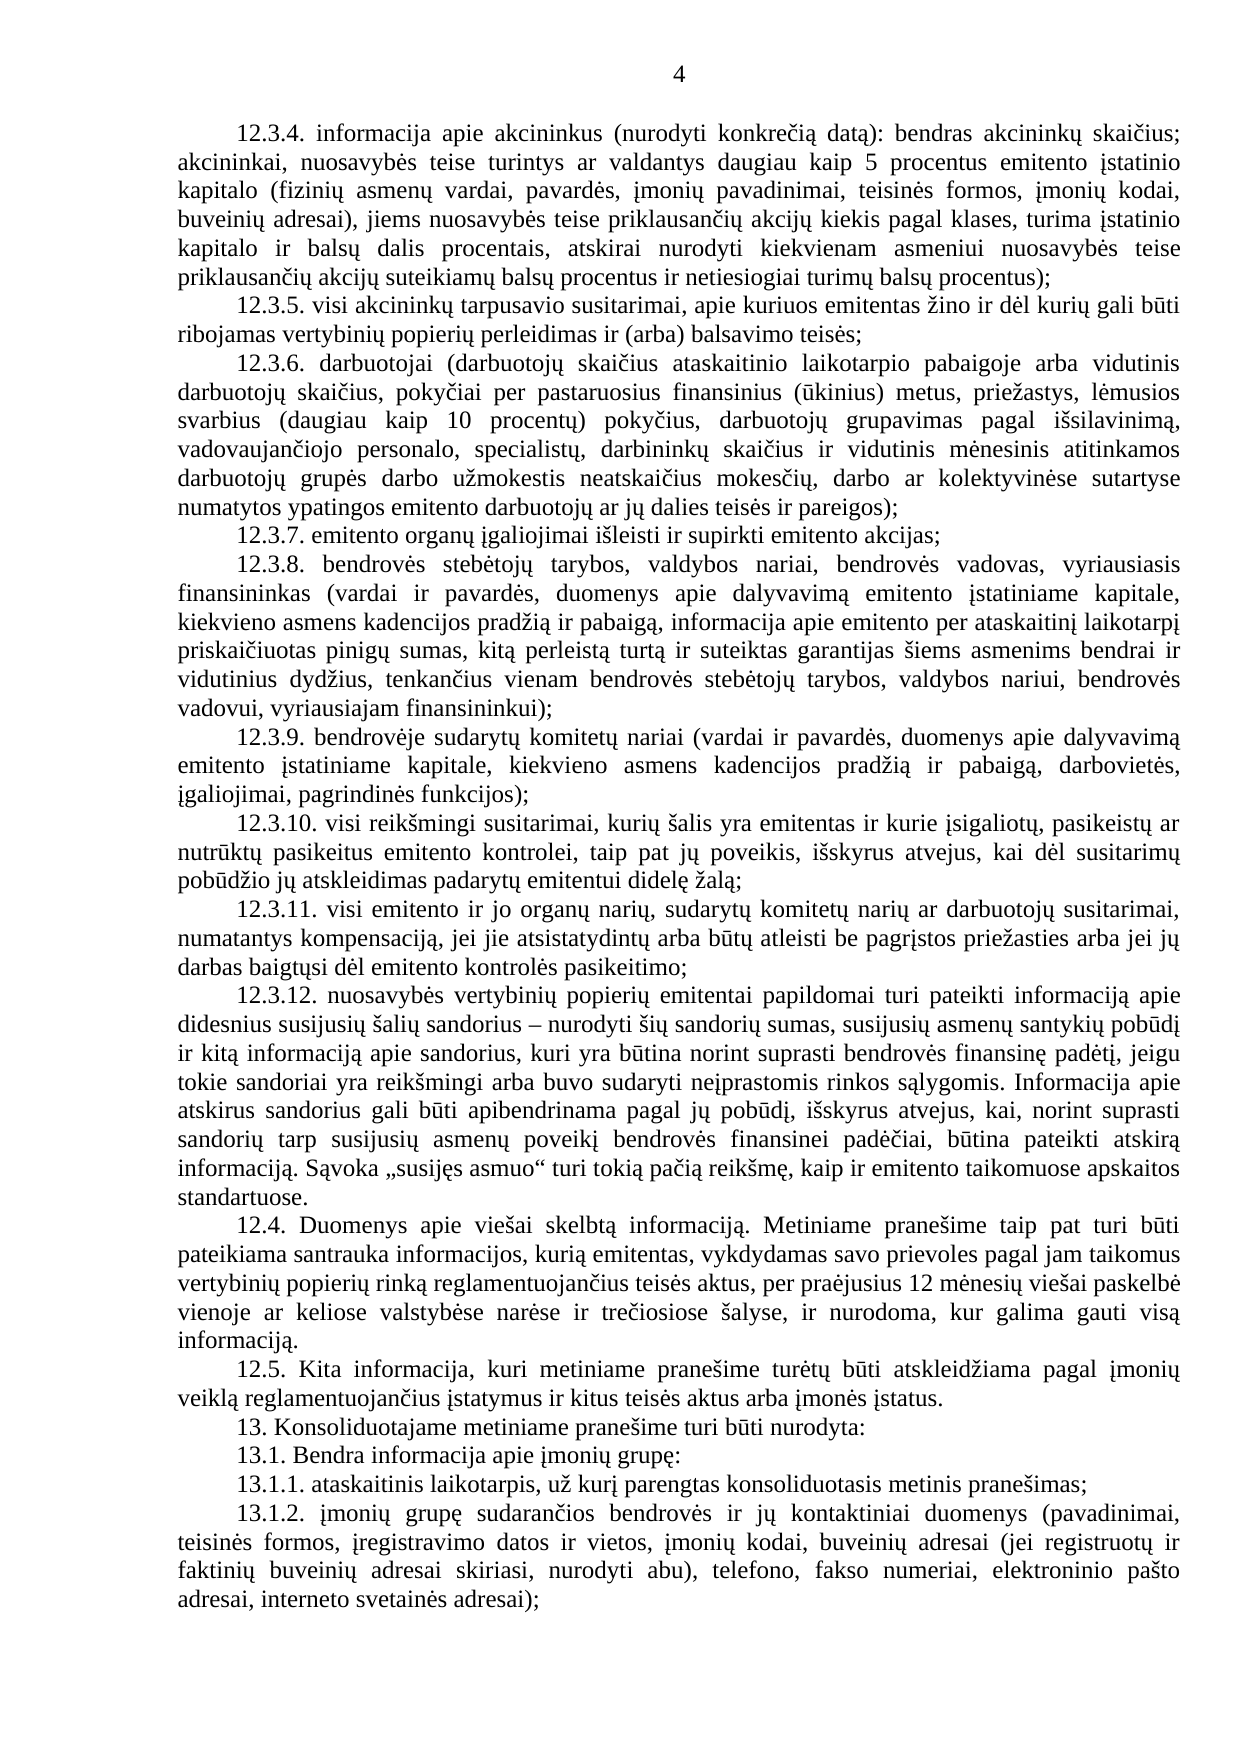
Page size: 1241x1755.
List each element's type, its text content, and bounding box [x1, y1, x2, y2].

text 12.3.10. visi reikšmingi susitarimai, kurių šalis yra emitentas ir kurie įsigaliotų, pasikeistų ar nutrūktų pasikeitus emitento kontrolei, taip pat jų poveikis, išskyrus atvejus, kai dėl susitarimų pobūdžio jų atskleidimas padarytų emitentui didelę žalą; [177, 808, 1181, 894]
text 12.3.9. bendrovėje sudarytų komitetų nariai (vardai ir pavardės, duomenys apie dalyvavimą emitento įstatiniame kapitale, kiekvieno asmens kadencijos pradžią ir pabaigą, darbovietės, įgaliojimai, pagrindinės funkcijos); [177, 722, 1181, 808]
text 12.5. Kita informacija, kuri metiniame pranešime turėtų būti atskleidžiama pagal įmonių veiklą reglamentuojančius įstatymus ir kitus teisės aktus arba įmonės įstatus. [177, 1354, 1181, 1412]
text 13.1.2. įmonių grupę sudarančios bendrovės ir jų kontaktiniai duomenys (pavadinimai, teisinės formos, įregistravimo datos ir vietos, įmonių kodai, buveinių adresai (jei registruotų ir faktinių buveinių adresai skiriasi, nurodyti abu), telefono, fakso numeriai, elektroninio pašto adresai, interneto svetainės adresai); [177, 1498, 1181, 1613]
text 12.3.11. visi emitento ir jo organų narių, sudarytų komitetų narių ar darbuotojų susitarimai, numatantys kompensaciją, jei jie atsistatydintų arba būtų atleisti be pagrįstos priežasties arba jei jų darbas baigtųsi dėl emitento kontrolės pasikeitimo; [177, 894, 1181, 981]
text 12.3.4. informacija apie akcininkus (nurodyti konkrečią datą): bendras akcininkų skaičius; akcininkai, nuosavybės teise turintys ar valdantys daugiau kaip 5 procentus emitento įstatinio kapitalo (fizinių asmenų vardai, pavardės, įmonių pavadinimai, teisinės formos, įmonių kodai, buveinių adresai), jiems nuosavybės teise priklausančių akcijų kiekis pagal klases, turima įstatinio kapitalo ir balsų dalis procentais, atskirai nurodyti kiekvienam asmeniui nuosavybės teise priklausančių akcijų suteikiamų balsų procentus ir netiesiogiai turimų balsų procentus); [177, 118, 1181, 291]
text 12.3.12. nuosavybės vertybinių popierių emitentai papildomai turi pateikti informaciją apie didesnius susijusių šalių sandorius – nurodyti šių sandorių sumas, susijusių asmenų santykių pobūdį ir kitą informaciją apie sandorius, kuri yra būtina norint suprasti bendrovės finansinę padėtį, jeigu tokie sandoriai yra reikšmingi arba buvo sudaryti neįprastomis rinkos sąlygomis. Informacija apie atskirus sandorius gali būti apibendrinama pagal jų pobūdį, išskyrus atvejus, kai, norint suprasti sandorių tarp susijusių asmenų poveikį bendrovės finansinei padėčiai, būtina pateikti atskirą informaciją. Sąvoka „susijęs asmuo“ turi tokią pačią reikšmę, kaip ir emitento taikomuose apskaitos standartuose. [177, 981, 1181, 1211]
text 13.1.1. ataskaitinis laikotarpis, už kurį parengtas konsoliduotasis metinis pranešimas; [177, 1469, 1181, 1498]
text 13.1. Bendra informacija apie įmonių grupę: [177, 1441, 1181, 1469]
text 13. Konsoliduotajame metiniame pranešime turi būti nurodyta: [177, 1412, 1181, 1441]
text 12.4. Duomenys apie viešai skelbtą informaciją. Metiniame pranešime taip pat turi būti pateikiama santrauka informacijos, kurią emitentas, vykdydamas savo prievoles pagal jam taikomus vertybinių popierių rinką reglamentuojančius teisės aktus, per praėjusius 12 mėnesių viešai paskelbė vienoje ar keliose valstybėse narėse ir trečiosiose šalyse, ir nurodoma, kur galima gauti visą informaciją. [177, 1211, 1181, 1354]
text 12.3.7. emitento organų įgaliojimai išleisti ir supirkti emitento akcijas; [177, 521, 1181, 549]
text 12.3.5. visi akcininkų tarpusavio susitarimai, apie kuriuos emitentas žino ir dėl kurių gali būti ribojamas vertybinių popierių perleidimas ir (arba) balsavimo teisės; [177, 291, 1181, 348]
text 12.3.8. bendrovės stebėtojų tarybos, valdybos nariai, bendrovės vadovas, vyriausiasis finansininkas (vardai ir pavardės, duomenys apie dalyvavimą emitento įstatiniame kapitale, kiekvieno asmens kadencijos pradžią ir pabaigą, informacija apie emitento per ataskaitinį laikotarpį priskaičiuotas pinigų sumas, kitą perleistą turtą ir suteiktas garantijas šiems asmenims bendrai ir vidutinius dydžius, tenkančius vienam bendrovės stebėtojų tarybos, valdybos nariui, bendrovės vadovui, vyriausiajam finansininkui); [177, 549, 1181, 722]
text 12.3.6. darbuotojai (darbuotojų skaičius ataskaitinio laikotarpio pabaigoje arba vidutinis darbuotojų skaičius, pokyčiai per pastaruosius finansinius (ūkinius) metus, priežastys, lėmusios svarbius (daugiau kaip 10 procentų) pokyčius, darbuotojų grupavimas pagal išsilavinimą, vadovaujančiojo personalo, specialistų, darbininkų skaičius ir vidutinis mėnesinis atitinkamos darbuotojų grupės darbo užmokestis neatskaičius mokesčių, darbo ar kolektyvinėse sutartyse numatytos ypatingos emitento darbuotojų ar jų dalies teisės ir pareigos); [177, 348, 1181, 521]
